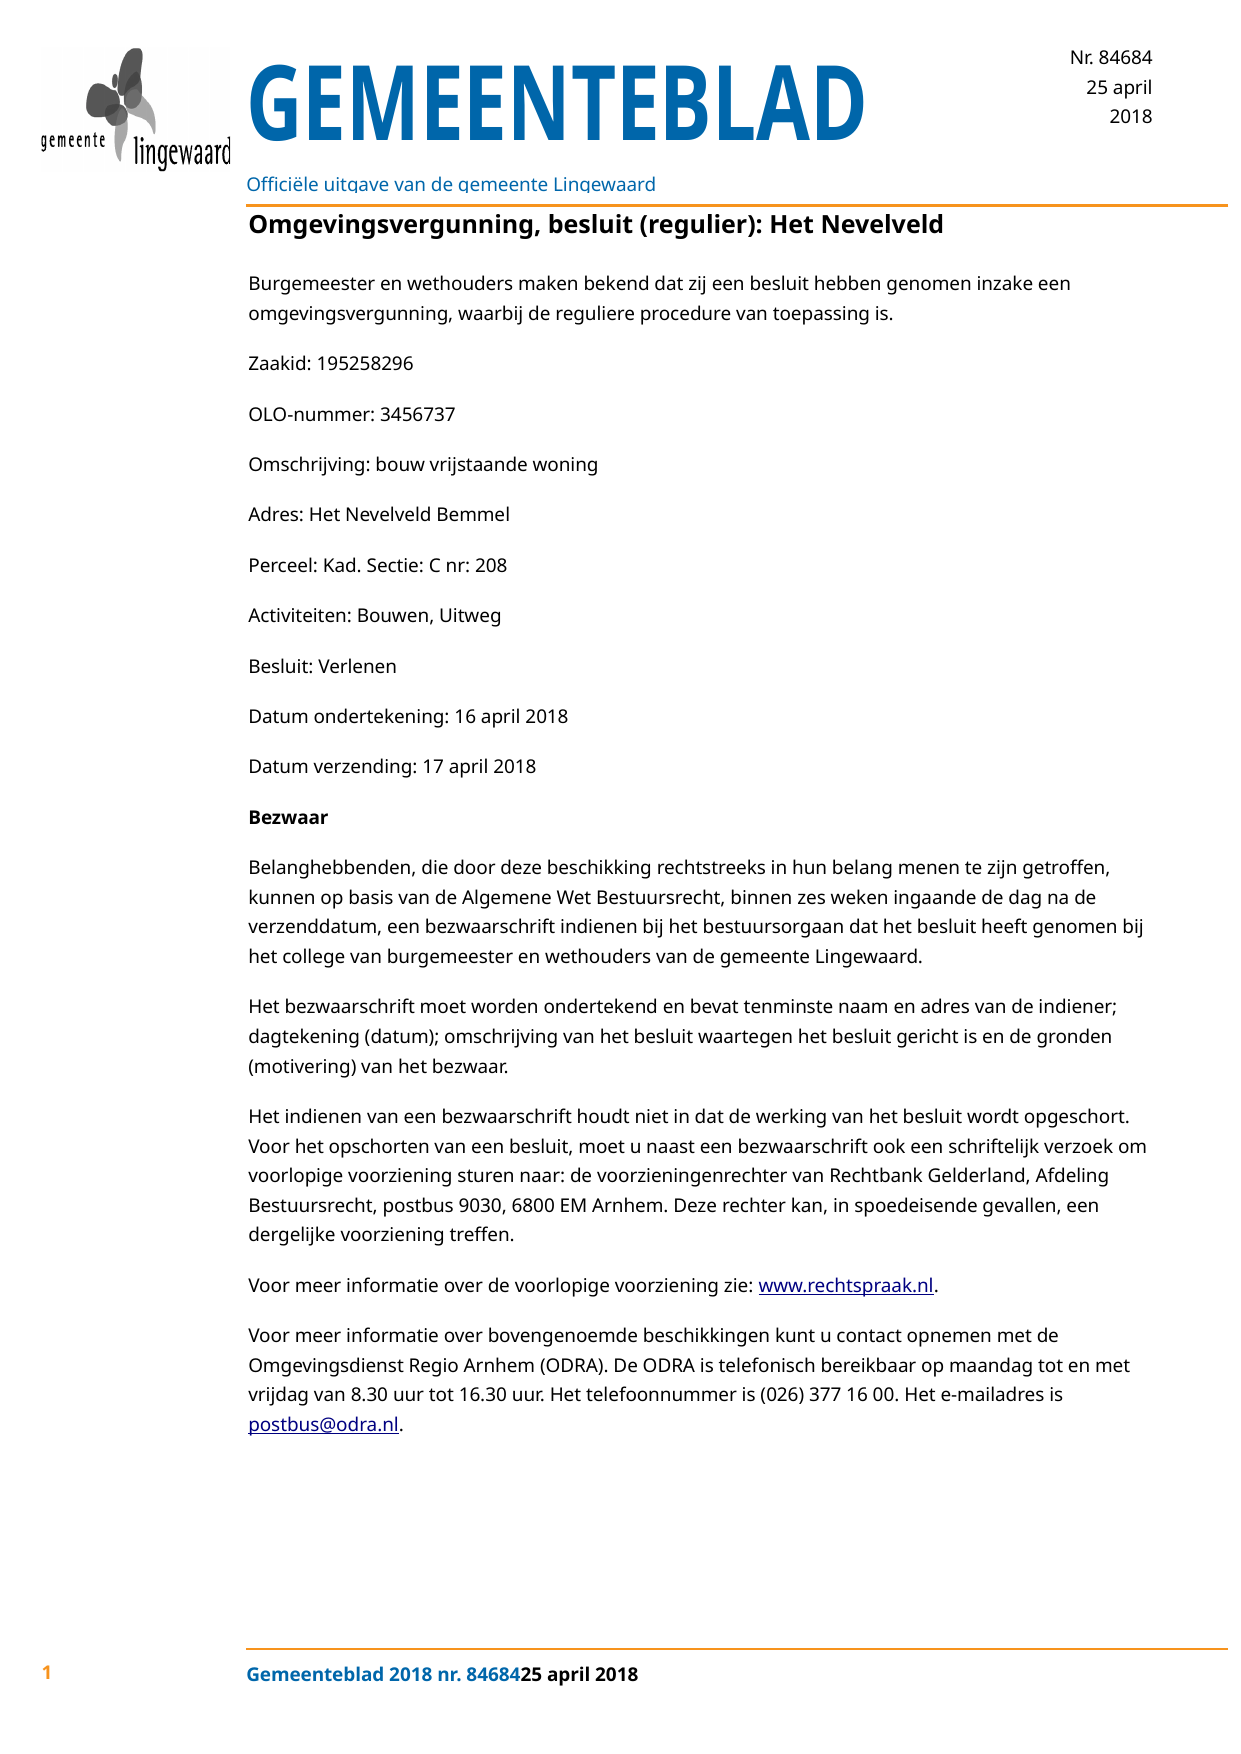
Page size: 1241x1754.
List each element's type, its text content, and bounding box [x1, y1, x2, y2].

text Activiteiten: Bouwen, Uitweg [248, 602, 1152, 628]
text Omschrijving: bouw vrijstaande woning [248, 451, 1152, 477]
text Bezwaar [248, 804, 1152, 830]
text Besluit: Verlenen [248, 653, 1152, 678]
text Adres: Het Nevelveld Bemmel [248, 502, 1152, 527]
text Het indienen van een bezwaarschrift houdt niet in dat de werking van het besluit wordt opgeschort. Voor het opschorten van een besluit, moet u naast een bezwaarschrift ook een schriftelijk verzoek om voorlopige voorziening sturen naar: de voorzieningenrechter van Rechtbank Gelderland, Afdeling Bestuursrecht, postbus 9030, 6800 EM Arnhem. Deze rechter kan, in spoedeisende gevallen, een dergelijke voorziening treffen. [248, 1103, 1152, 1247]
text Burgemeester en wethouders maken bekend dat zij een besluit hebben genomen inzake een omgevingsvergunning, waarbij de reguliere procedure van toepassing is. [248, 270, 1152, 326]
text Datum verzending: 17 april 2018 [248, 754, 1152, 779]
text Omgevingsvergunning, besluit (regulier): Het Nevelveld [248, 207, 1152, 241]
text OLO-nummer: 3456737 [248, 401, 1152, 426]
text Perceel: Kad. Sectie: C nr: 208 [248, 552, 1152, 578]
text Datum ondertekening: 16 april 2018 [248, 703, 1152, 729]
text Het bezwaarschrift moet worden ondertekend en bevat tenminste naam en adres van de indiener; dagtekening (datum); omschrijving van het besluit waartegen het besluit gericht is en de gronden (motivering) van het bezwaar. [248, 994, 1152, 1078]
picture [41, 47, 231, 172]
text Zaakid: 195258296 [248, 350, 1152, 376]
text Voor meer informatie over de voorlopige voorziening zie: www.rechtspraak.nl. [248, 1272, 1152, 1298]
text Belanghebbenden, die door deze beschikking rechtstreeks in hun belang menen te zijn getroffen, kunnen op basis van de Algemene Wet Bestuursrecht, binnen zes weken ingaande de dag na de verzenddatum, een bezwaarschrift indienen bij het bestuursorgaan dat het besluit heeft genomen bij het college van burgemeester en wethouders van de gemeente Lingewaard. [248, 854, 1152, 969]
text Voor meer informatie over bovengenoemde beschikkingen kunt u contact opnemen met de Omgevingsdienst Regio Arnhem (ODRA). De ODRA is telefonisch bereikbaar op maandag tot en met vrijdag van 8.30 uur tot 16.30 uur. Het telefoonnummer is (026) 377 16 00. Het e-mailadres is postbus@odra.nl. [248, 1322, 1152, 1437]
